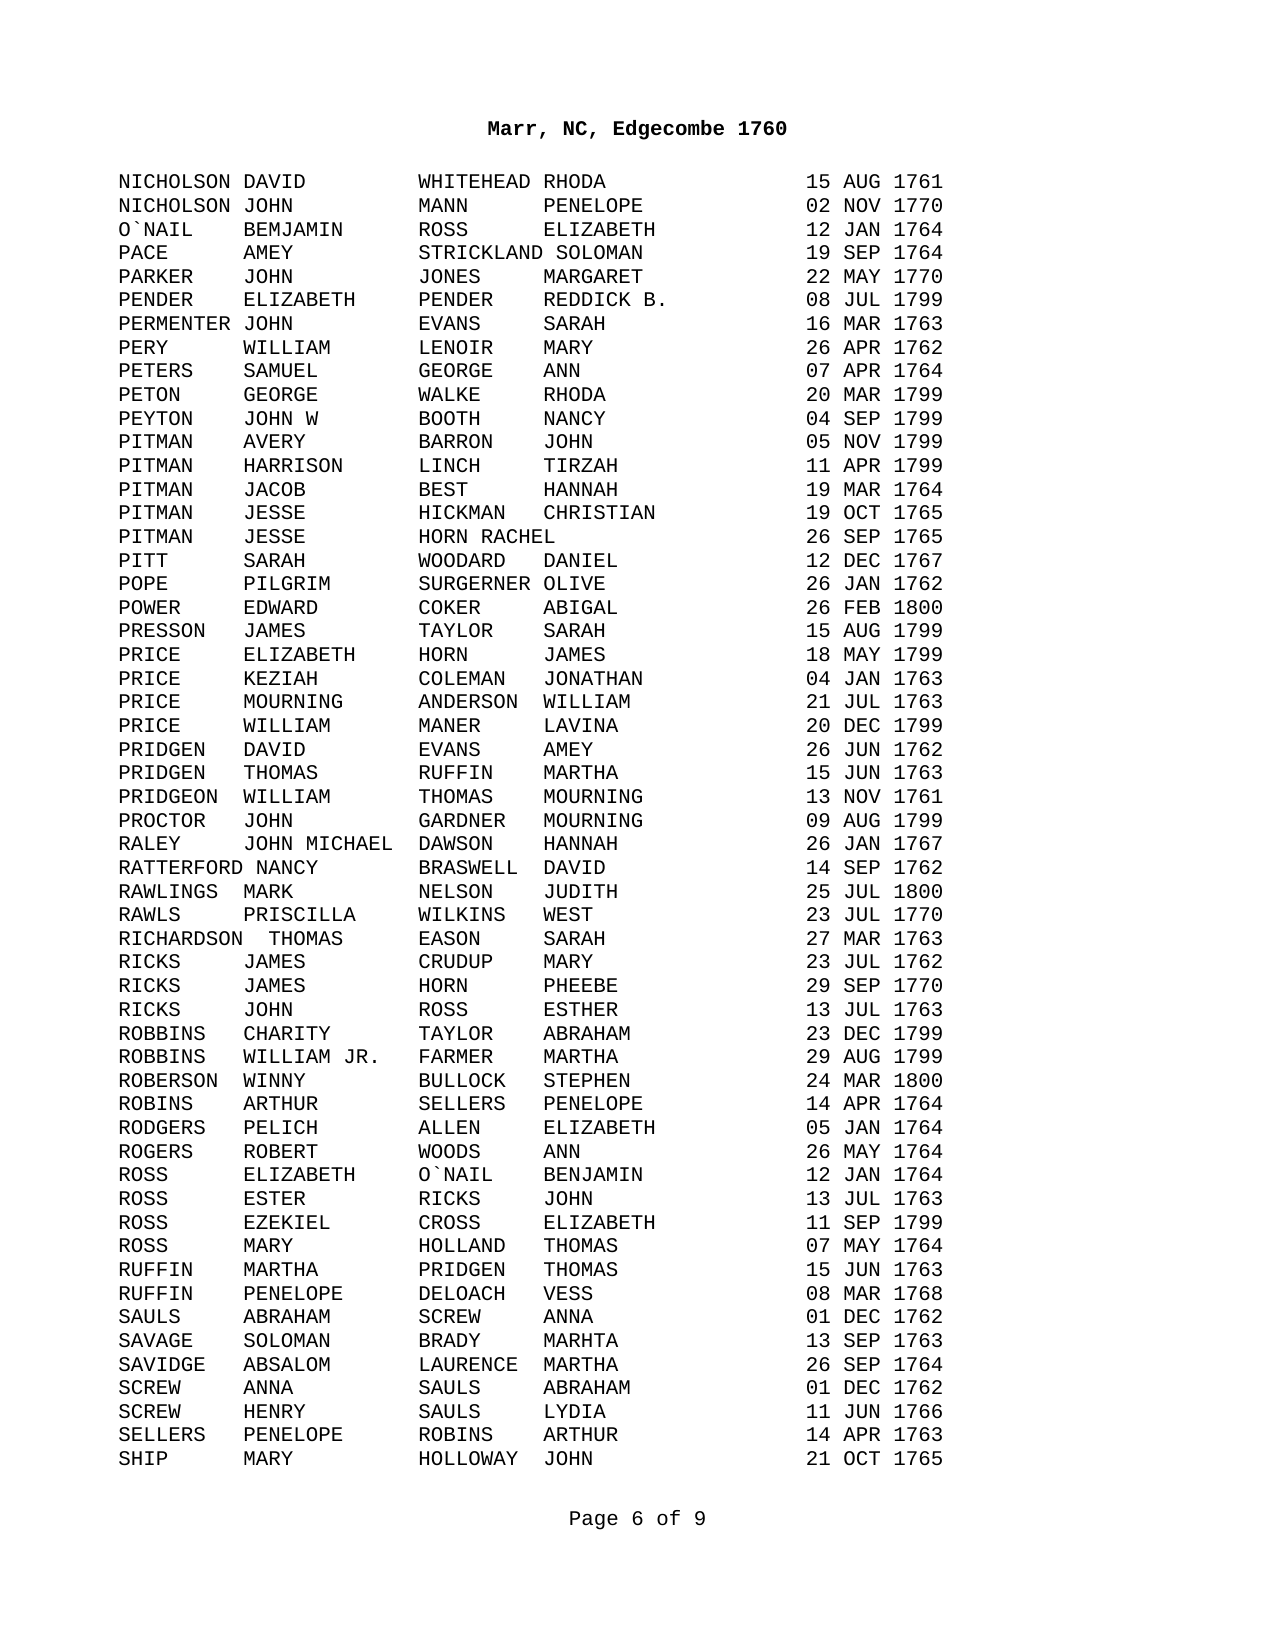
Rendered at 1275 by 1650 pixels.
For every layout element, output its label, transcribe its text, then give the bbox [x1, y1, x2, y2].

text RUFFIN PENELOPE DELOACH VESS 08 MAR 1768 [118, 1283, 1157, 1306]
text PRIDGEN DAVID EVANS AMEY 26 JUN 1762 [118, 739, 1157, 762]
text PITMAN HARRISON LINCH TIRZAH 11 APR 1799 [118, 455, 1157, 479]
text NICHOLSON DAVID WHITEHEAD RHODA 15 AUG 1761 [118, 171, 1157, 195]
text PRESSON JAMES TAYLOR SARAH 15 AUG 1799 [118, 621, 1157, 644]
text PRICE MOURNING ANDERSON WILLIAM 21 JUL 1763 [118, 691, 1157, 715]
text POWER EDWARD COKER ABIGAL 26 FEB 1800 [118, 597, 1157, 621]
text PRICE ELIZABETH HORN JAMES 18 MAY 1799 [118, 644, 1157, 668]
text SHIP MARY HOLLOWAY JOHN 21 OCT 1765 [118, 1448, 1157, 1472]
text PETERS SAMUEL GEORGE ANN 07 APR 1764 [118, 360, 1157, 384]
text PITMAN JESSE HICKMAN CHRISTIAN 19 OCT 1765 [118, 502, 1157, 526]
text O`NAIL BEMJAMIN ROSS ELIZABETH 12 JAN 1764 [118, 218, 1157, 242]
text SCREW HENRY SAULS LYDIA 11 JUN 1766 [118, 1401, 1157, 1424]
text ROSS MARY HOLLAND THOMAS 07 MAY 1764 [118, 1235, 1157, 1259]
text PARKER JOHN JONES MARGARET 22 MAY 1770 [118, 266, 1157, 289]
text ROBBINS CHARITY TAYLOR ABRAHAM 23 DEC 1799 [118, 1022, 1157, 1046]
text ROBBINS WILLIAM JR. FARMER MARTHA 29 AUG 1799 [118, 1046, 1157, 1070]
text PITMAN AVERY BARRON JOHN 05 NOV 1799 [118, 431, 1157, 455]
text RICHARDSON THOMAS EASON SARAH 27 MAR 1763 [118, 928, 1157, 952]
text ROBERSON WINNY BULLOCK STEPHEN 24 MAR 1800 [118, 1070, 1157, 1093]
text ROBINS ARTHUR SELLERS PENELOPE 14 APR 1764 [118, 1093, 1157, 1117]
text RICKS JOHN ROSS ESTHER 13 JUL 1763 [118, 999, 1157, 1022]
text RUFFIN MARTHA PRIDGEN THOMAS 15 JUN 1763 [118, 1259, 1157, 1283]
text PITMAN JACOB BEST HANNAH 19 MAR 1764 [118, 479, 1157, 502]
text POPE PILGRIM SURGERNER OLIVE 26 JAN 1762 [118, 573, 1157, 597]
text PITT SARAH WOODARD DANIEL 12 DEC 1767 [118, 549, 1157, 573]
text SAVIDGE ABSALOM LAURENCE MARTHA 26 SEP 1764 [118, 1353, 1157, 1377]
text SCREW ANNA SAULS ABRAHAM 01 DEC 1762 [118, 1377, 1157, 1401]
text PETON GEORGE WALKE RHODA 20 MAR 1799 [118, 384, 1157, 408]
text PRICE KEZIAH COLEMAN JONATHAN 04 JAN 1763 [118, 668, 1157, 691]
text PEYTON JOHN W BOOTH NANCY 04 SEP 1799 [118, 408, 1157, 431]
text RICKS JAMES CRUDUP MARY 23 JUL 1762 [118, 952, 1157, 975]
text SAVAGE SOLOMAN BRADY MARHTA 13 SEP 1763 [118, 1330, 1157, 1353]
text ROSS EZEKIEL CROSS ELIZABETH 11 SEP 1799 [118, 1212, 1157, 1235]
text RAWLS PRISCILLA WILKINS WEST 23 JUL 1770 [118, 904, 1157, 928]
text RODGERS PELICH ALLEN ELIZABETH 05 JAN 1764 [118, 1117, 1157, 1141]
text PRICE WILLIAM MANER LAVINA 20 DEC 1799 [118, 715, 1157, 739]
text RALEY JOHN MICHAEL DAWSON HANNAH 26 JAN 1767 [118, 833, 1157, 857]
text ROSS ESTER RICKS JOHN 13 JUL 1763 [118, 1188, 1157, 1212]
text ROSS ELIZABETH O`NAIL BENJAMIN 12 JAN 1764 [118, 1164, 1157, 1188]
text PERMENTER JOHN EVANS SARAH 16 MAR 1763 [118, 313, 1157, 337]
text PRIDGEN THOMAS RUFFIN MARTHA 15 JUN 1763 [118, 762, 1157, 786]
text PRIDGEON WILLIAM THOMAS MOURNING 13 NOV 1761 [118, 786, 1157, 810]
text PERY WILLIAM LENOIR MARY 26 APR 1762 [118, 337, 1157, 360]
text RAWLINGS MARK NELSON JUDITH 25 JUL 1800 [118, 881, 1157, 904]
text SAULS ABRAHAM SCREW ANNA 01 DEC 1762 [118, 1306, 1157, 1330]
text SELLERS PENELOPE ROBINS ARTHUR 14 APR 1763 [118, 1424, 1157, 1448]
text PROCTOR JOHN GARDNER MOURNING 09 AUG 1799 [118, 810, 1157, 833]
text RATTERFORD NANCY BRASWELL DAVID 14 SEP 1762 [118, 857, 1157, 881]
text ROGERS ROBERT WOODS ANN 26 MAY 1764 [118, 1141, 1157, 1164]
text PENDER ELIZABETH PENDER REDDICK B. 08 JUL 1799 [118, 289, 1157, 313]
text RICKS JAMES HORN PHEEBE 29 SEP 1770 [118, 975, 1157, 999]
text PACE AMEY STRICKLAND SOLOMAN 19 SEP 1764 [118, 242, 1157, 266]
text NICHOLSON JOHN MANN PENELOPE 02 NOV 1770 [118, 195, 1157, 218]
text PITMAN JESSE HORN RACHEL 26 SEP 1765 [118, 526, 1157, 549]
